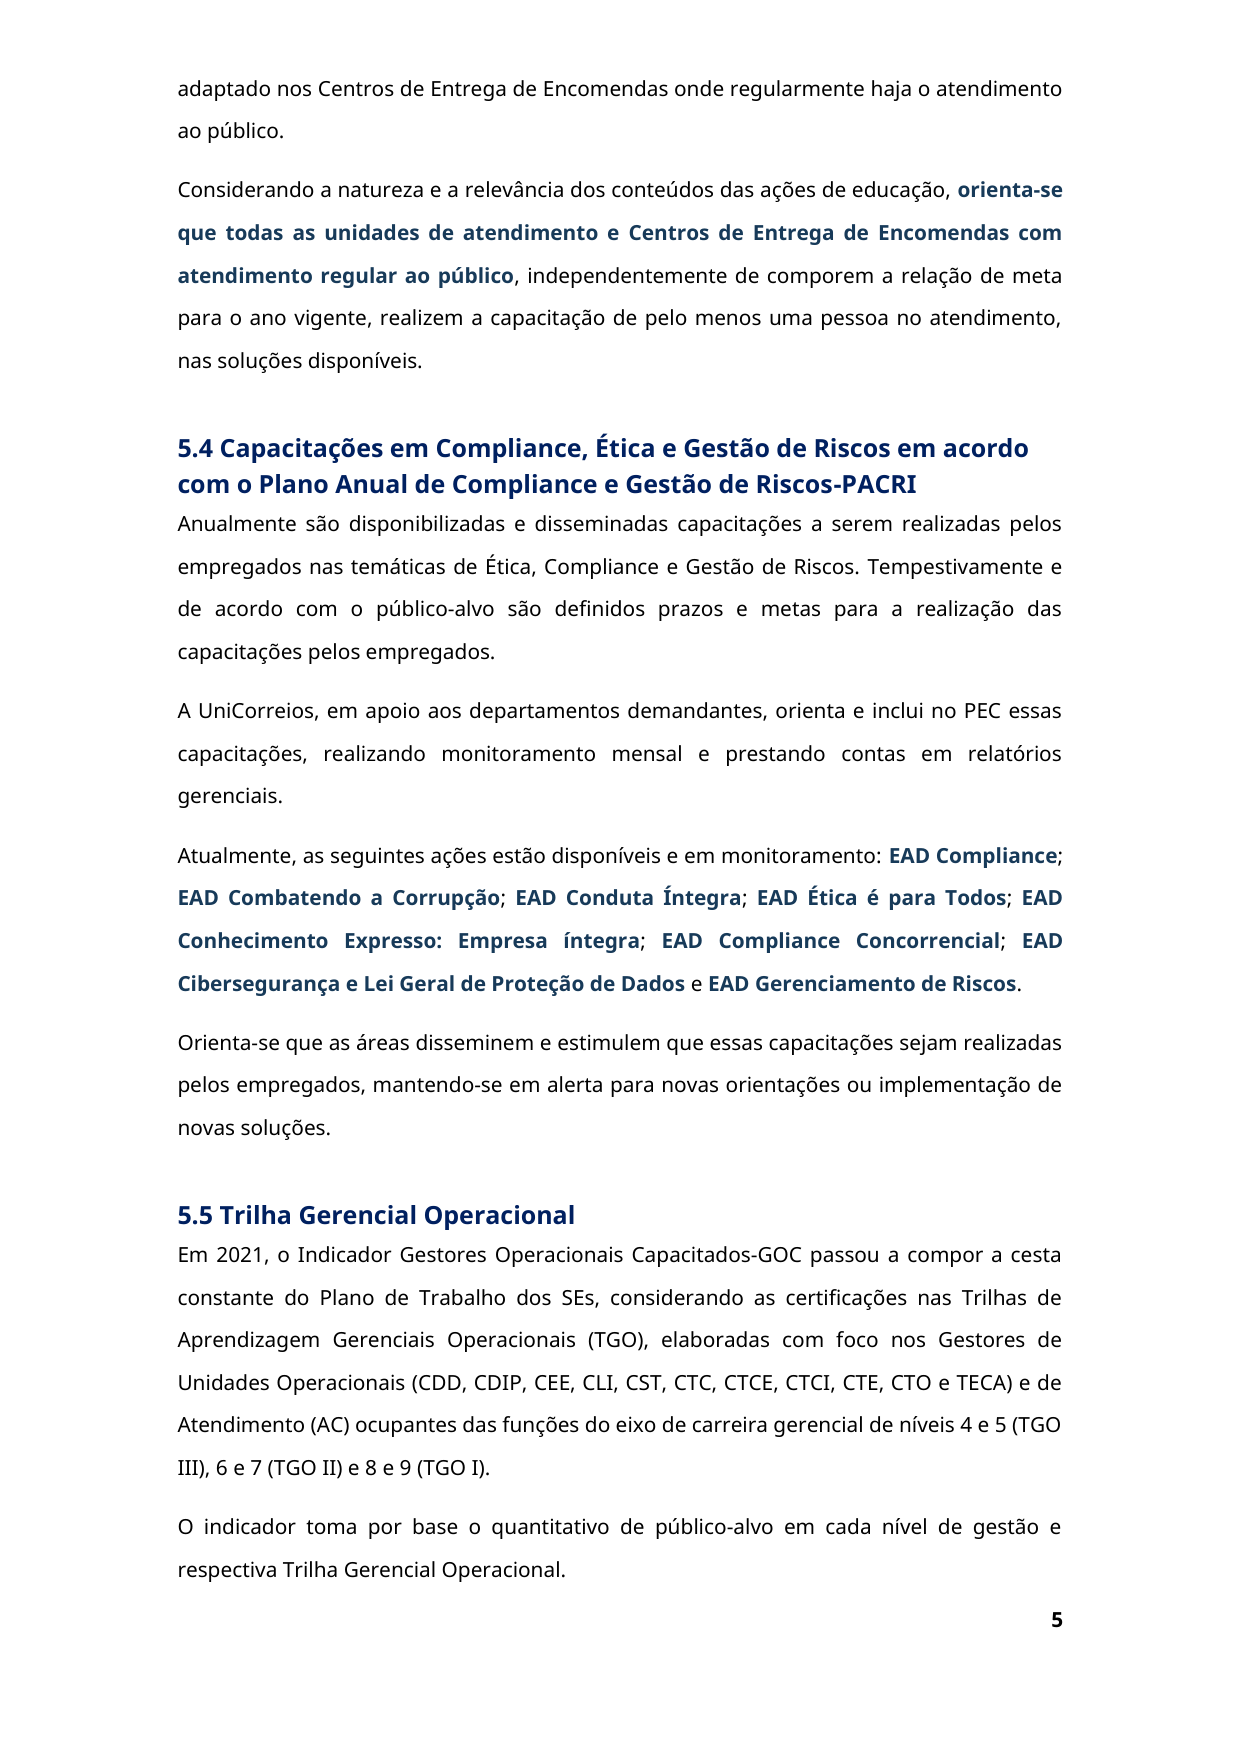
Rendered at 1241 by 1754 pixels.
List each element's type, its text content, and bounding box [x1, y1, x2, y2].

text Em 2021, o Indicador Gestores Operacionais Capacitados-GOC passou a compor a cesta constante do Plano de Trabalho dos SEs, considerando as certificações nas Trilhas de Aprendizagem Gerenciais Operacionais (TGO), elaboradas com foco nos Gestores de Unidades Operacionais (CDD, CDIP, CEE, CLI, CST, CTC, CTCE, CTCI, CTE, CTO e TECA) e de Atendimento (AC) ocupantes das funções do eixo de carreira gerencial de níveis 4 e 5 (TGO III), 6 e 7 (TGO II) e 8 e 9 (TGO I). [177, 1240, 1063, 1481]
subtitle 5.5 Trilha Gerencial Operacional [177, 1197, 1063, 1231]
text Orienta-se que as áreas disseminem e estimulem que essas capacitações sejam realizadas pelos empregados, mantendo-se em alerta para novas orientações ou implementação de novas soluções. [177, 1028, 1063, 1142]
text Atualmente, as seguintes ações estão disponíveis e em monitoramento: EAD Compliance; EAD Combatendo a Corrupção; EAD Conduta Íntegra; EAD Ética é para Todos; EAD Conhecimento Expresso: Empresa íntegra; EAD Compliance Concorrencial; EAD Cibersegurança e Lei Geral de Proteção de Dados e EAD Gerenciamento de Riscos. [177, 841, 1063, 997]
text O indicador toma por base o quantitativo de público-alvo em cada nível de gestão e respectiva Trilha Gerencial Operacional. [177, 1512, 1063, 1583]
text adaptado nos Centros de Entrega de Encomendas onde regularmente haja o atendimento ao público. [177, 74, 1063, 145]
text Considerando a natureza e a relevância dos conteúdos das ações de educação, orienta-se que todas as unidades de atendimento e Centros de Entrega de Encomendas com atendimento regular ao público, independentemente de comporem a relação de meta para o ano vigente, realizem a capacitação de pelo menos uma pessoa no atendimento, nas soluções disponíveis. [177, 176, 1063, 374]
subtitle 5.4 Capacitações em Compliance, Ética e Gestão de Riscos em acordo com o Plano Anual de Compliance e Gestão de Riscos-PACRI [177, 430, 1063, 501]
text Anualmente são disponibilizadas e disseminadas capacitações a serem realizadas pelos empregados nas temáticas de Ética, Compliance e Gestão de Riscos. Tempestivamente e de acordo com o público-alvo são definidos prazos e metas para a realização das capacitações pelos empregados. [177, 509, 1063, 666]
text A UniCorreios, em apoio aos departamentos demandantes, orienta e inclui no PEC essas capacitações, realizando monitoramento mensal e prestando contas em relatórios gerenciais. [177, 696, 1063, 810]
